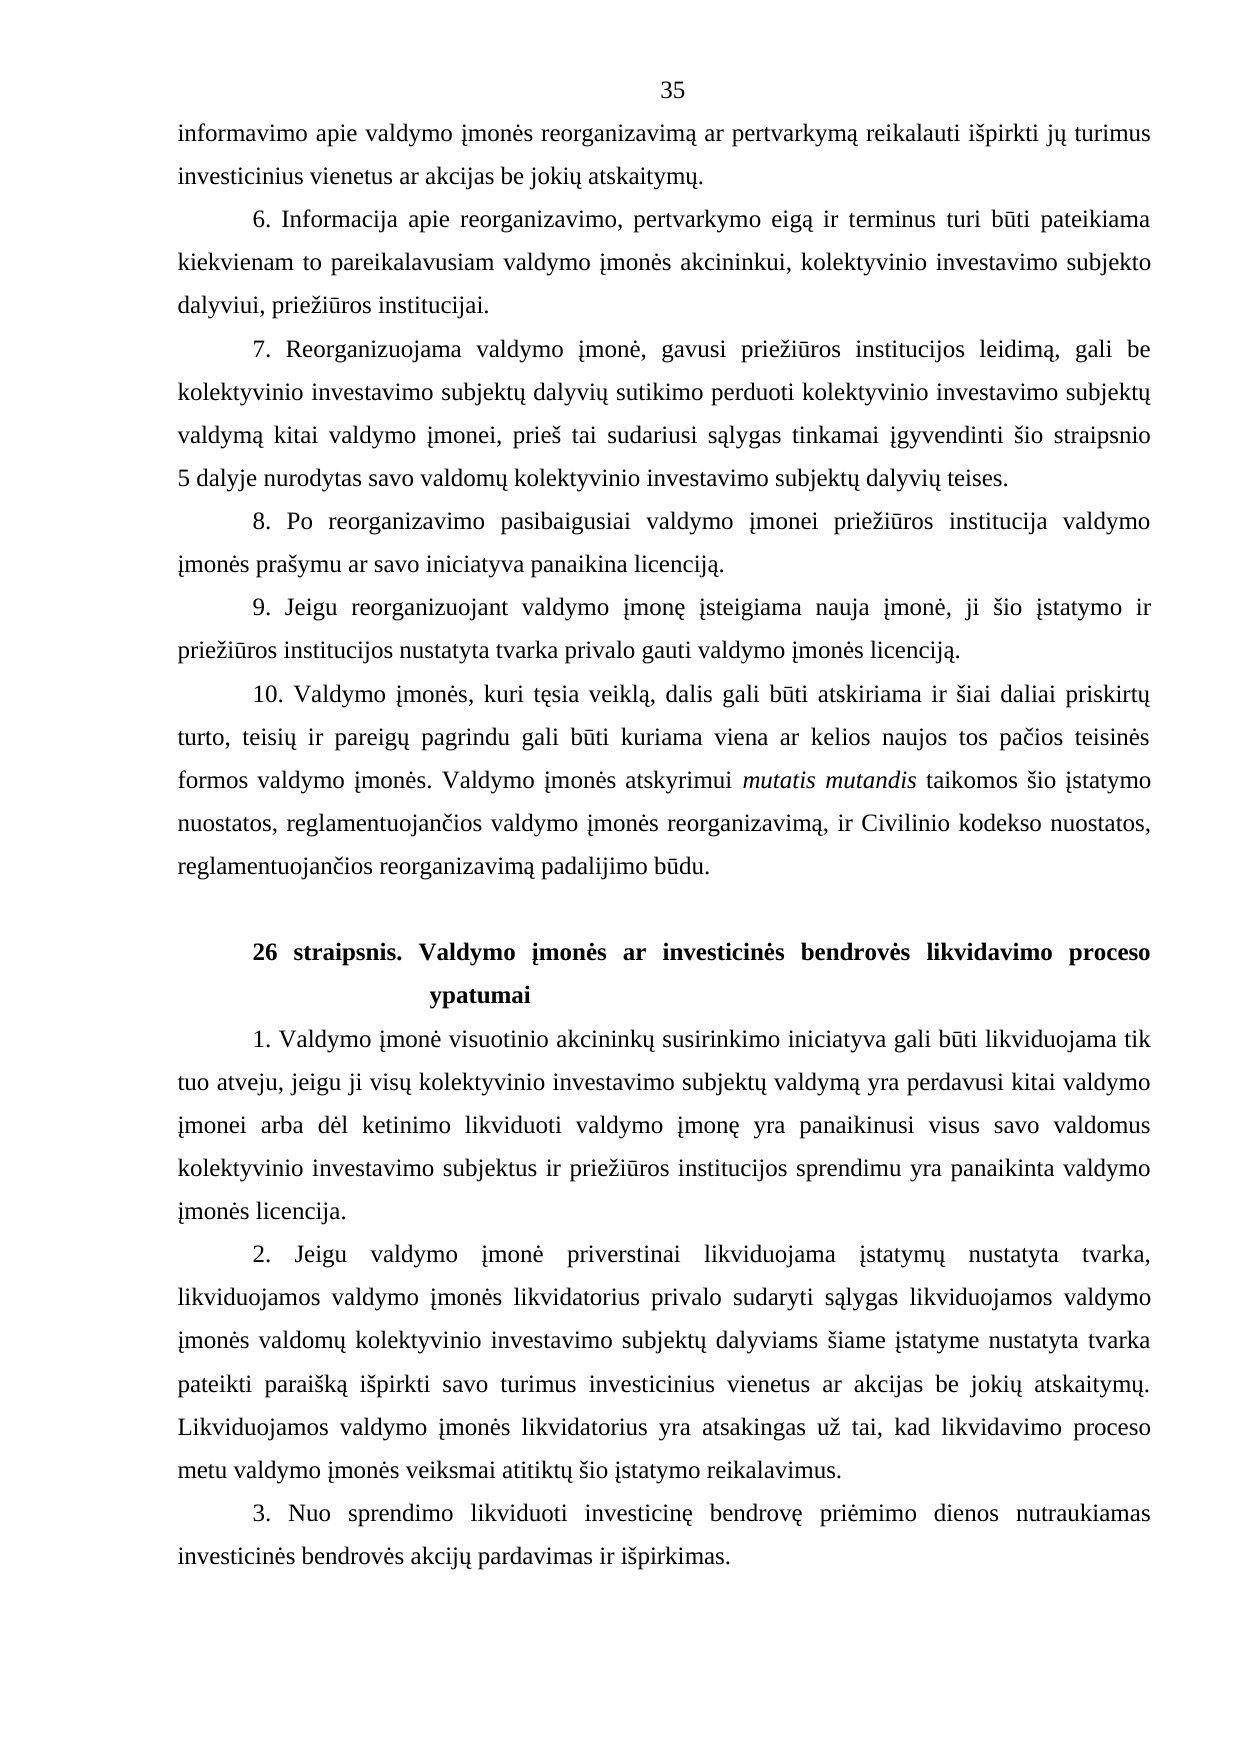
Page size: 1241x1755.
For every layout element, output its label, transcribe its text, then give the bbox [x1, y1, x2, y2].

text 10. Valdymo įmonės, kuri tęsia veiklą, dalis gali būti atskiriama ir šiai daliai priskirtų turto, teisių ir pareigų pagrindu gali būti kuriama viena ar kelios naujos tos pačios teisinės formos valdymo įmonės. Valdymo įmonės atskyrimui mutatis mutandis taikomos šio įstatymo nuostatos, reglamentuojančios valdymo įmonės reorganizavimą, ir Civilinio kodekso nuostatos, reglamentuojančios reorganizavimą padalijimo būdu. [177, 679, 1152, 880]
text 7. Reorganizuojama valdymo įmonė, gavusi priežiūros institucijos leidimą, gali be kolektyvinio investavimo subjektų dalyvių sutikimo perduoti kolektyvinio investavimo subjektų valdymą kitai valdymo įmonei, prieš tai sudariusi sąlygas tinkamai įgyvendinti šio straipsnio 5 dalyje nurodytas savo valdomų kolektyvinio investavimo subjektų dalyvių teises. [177, 334, 1152, 492]
text 8. Po reorganizavimo pasibaigusiai valdymo įmonei priežiūros institucija valdymo įmonės prašymu ar savo iniciatyva panaikina licenciją. [177, 506, 1152, 578]
text 1. Valdymo įmonė visuotinio akcininkų susirinkimo iniciatyva gali būti likviduojama tik tuo atveju, jeigu ji visų kolektyvinio investavimo subjektų valdymą yra perdavusi kitai valdymo įmonei arba dėl ketinimo likviduoti valdymo įmonę yra panaikinusi visus savo valdomus kolektyvinio investavimo subjektus ir priežiūros institucijos sprendimu yra panaikinta valdymo įmonės licencija. [177, 1024, 1152, 1225]
text 9. Jeigu reorganizuojant valdymo įmonę įsteigiama nauja įmonė, ji šio įstatymo ir priežiūros institucijos nustatyta tvarka privalo gauti valdymo įmonės licenciją. [177, 592, 1152, 664]
text 26 straipsnis. Valdymo įmonės ar investicinės bendrovės likvidavimo proceso ypatumai [252, 937, 1152, 1009]
text 3. Nuo sprendimo likviduoti investicinę bendrovę priėmimo dienos nutraukiamas investicinės bendrovės akcijų pardavimas ir išpirkimas. [177, 1498, 1152, 1570]
text informavimo apie valdymo įmonės reorganizavimą ar pertvarkymą reikalauti išpirkti jų turimus investicinius vienetus ar akcijas be jokių atskaitymų. [177, 118, 1152, 190]
text 2. Jeigu valdymo įmonė priverstinai likviduojama įstatymų nustatyta tvarka, likviduojamos valdymo įmonės likvidatorius privalo sudaryti sąlygas likviduojamos valdymo įmonės valdomų kolektyvinio investavimo subjektų dalyviams šiame įstatyme nustatyta tvarka pateikti paraišką išpirkti savo turimus investicinius vienetus ar akcijas be jokių atskaitymų. Likviduojamos valdymo įmonės likvidatorius yra atsakingas už tai, kad likvidavimo proceso metu valdymo įmonės veiksmai atitiktų šio įstatymo reikalavimus. [177, 1239, 1152, 1484]
text 6. Informacija apie reorganizavimo, pertvarkymo eigą ir terminus turi būti pateikiama kiekvienam to pareikalavusiam valdymo įmonės akcininkui, kolektyvinio investavimo subjekto dalyviui, priežiūros institucijai. [177, 204, 1152, 319]
